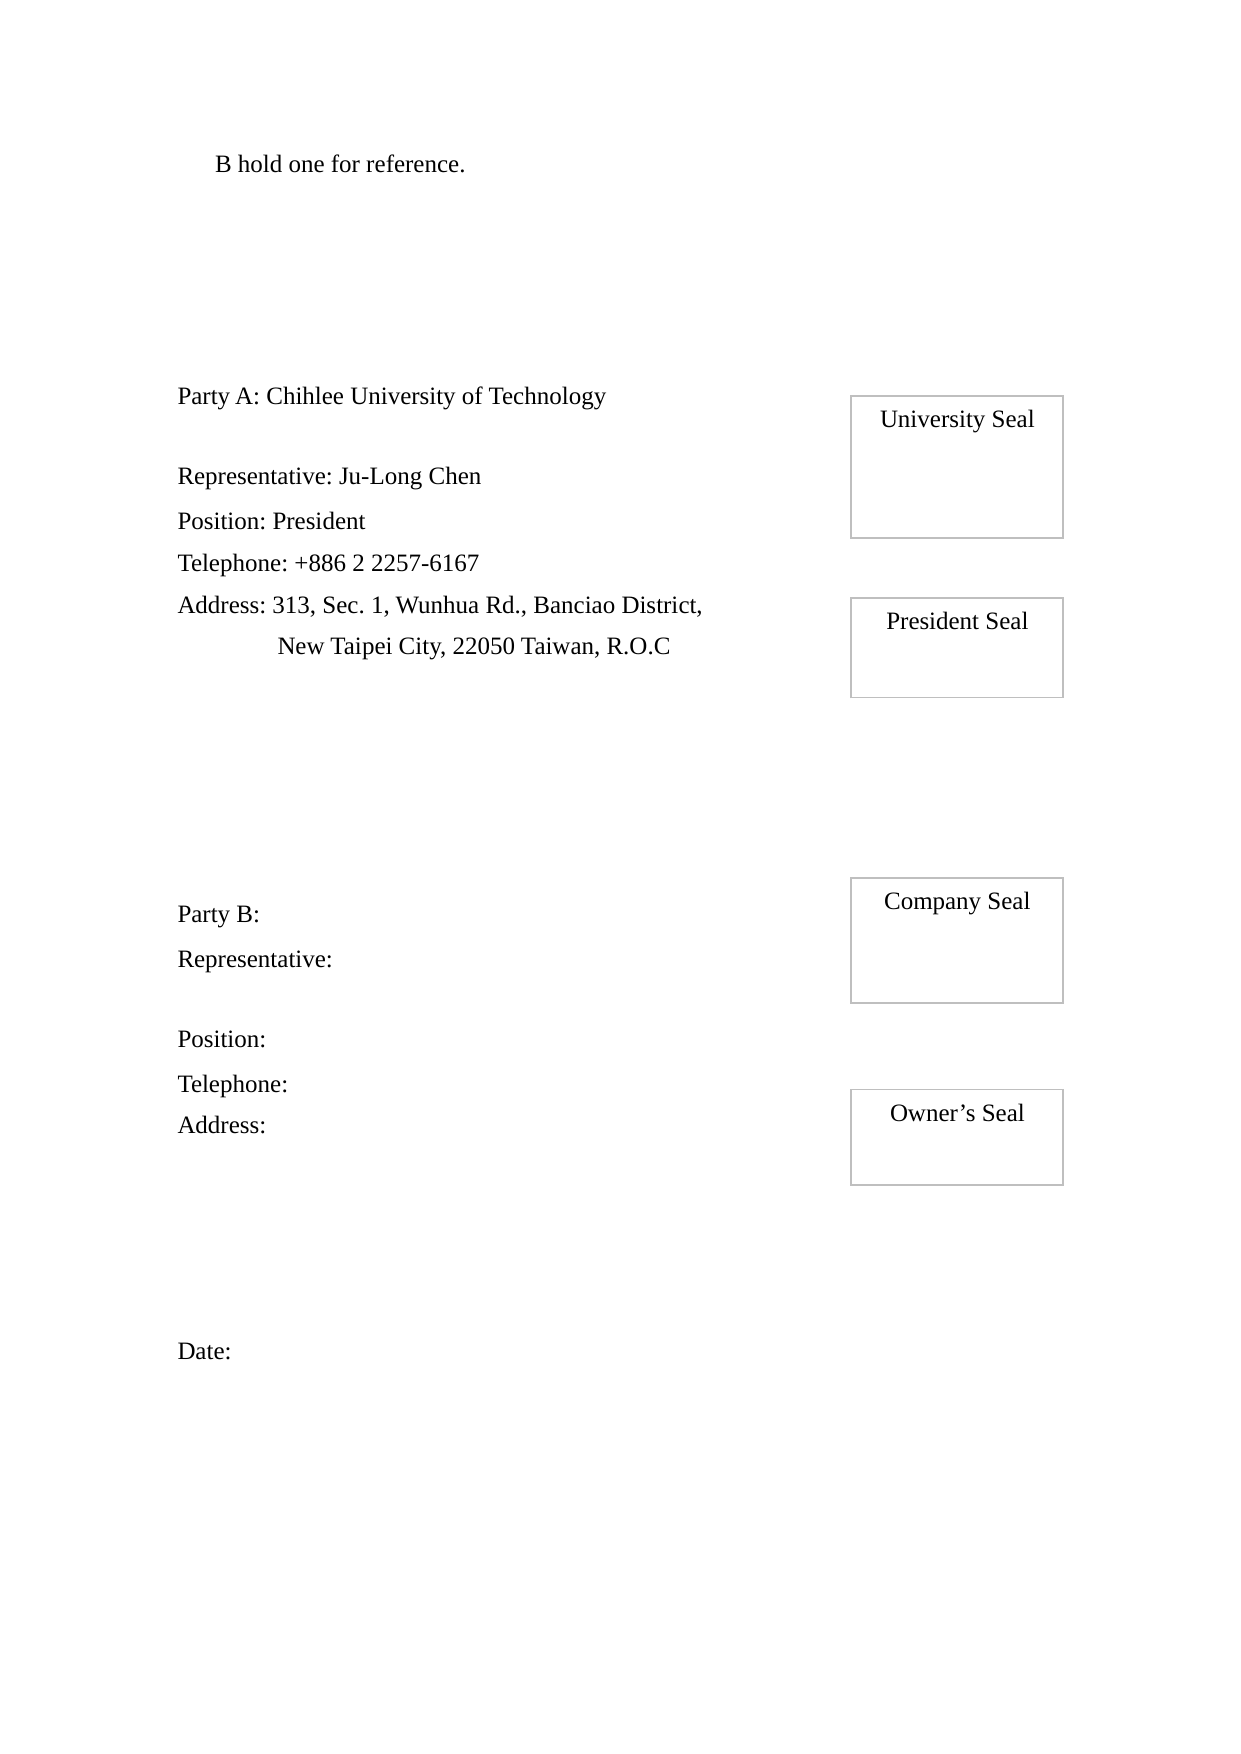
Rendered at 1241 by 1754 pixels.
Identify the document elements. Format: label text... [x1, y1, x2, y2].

text Address: 313, Sec. 1, Wunhua Rd., Banciao District, [177, 580, 1063, 621]
text President Seal [867, 606, 1047, 635]
text Representative: Ju-Long Chen [177, 434, 850, 496]
text B hold one for reference. [177, 121, 1063, 184]
text Owner’s Seal [867, 1098, 1047, 1127]
text Party A: Chihlee University of Technology [852, 397, 1062, 537]
text [852, 1090, 1062, 1184]
text Party A: Chihlee University of Technology [177, 371, 1063, 413]
text New Taipei City, 22050 Taiwan, R.O.C [177, 621, 850, 663]
text Position: [177, 996, 1063, 1059]
text Address: [177, 1101, 850, 1142]
text Address: 313, Sec. 1, Wunhua Rd., Banciao District, [852, 599, 1062, 697]
text Position: President [177, 496, 850, 538]
text Party B: [852, 879, 1062, 1002]
text Telephone: [177, 1059, 1063, 1101]
text University Seal [867, 404, 1047, 433]
text Date: [177, 1309, 1060, 1371]
text Representative: [177, 934, 850, 976]
text Party B: [177, 871, 1063, 934]
text Telephone: +886 2 2257-6167 [177, 538, 1063, 580]
text Company Seal [867, 886, 1047, 915]
